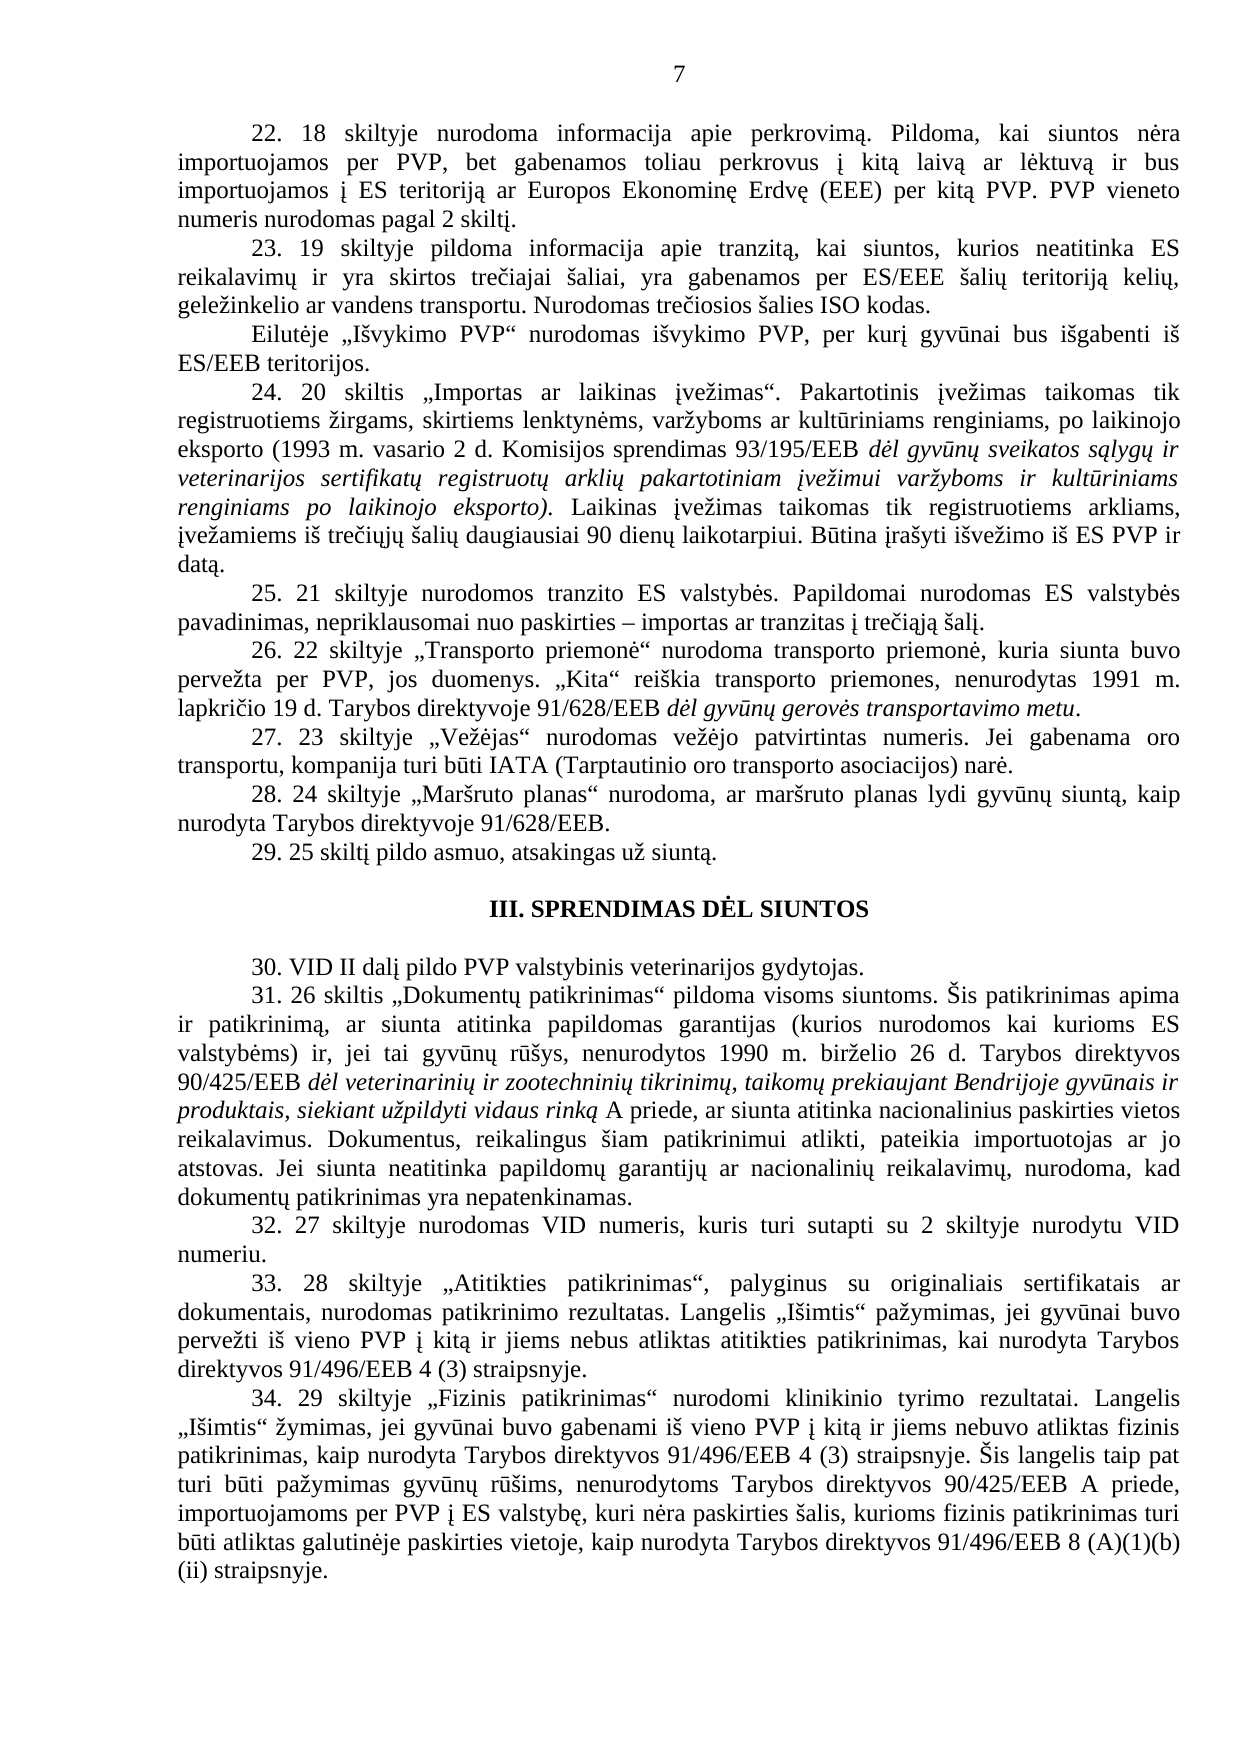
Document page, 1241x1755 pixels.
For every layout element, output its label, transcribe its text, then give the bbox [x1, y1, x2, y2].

text 29. 25 skiltį pildo asmuo, atsakingas už siuntą. [177, 837, 1181, 866]
text 28. 24 skiltyje „Maršruto planas“ nurodoma, ar maršruto planas lydi gyvūnų siuntą, kaip nurodyta Tarybos direktyvoje 91/628/EEB. [177, 779, 1181, 837]
text 24. 20 skiltis „Importas ar laikinas įvežimas“. Pakartotinis įvežimas taikomas tik registruotiems žirgams, skirtiems lenktynėms, varžyboms ar kultūriniams renginiams, po laikinojo eksporto (1993 m. vasario 2 d. Komisijos sprendimas 93/195/EEB dėl gyvūnų sveikatos sąlygų ir veterinarijos sertifikatų registruotų arklių pakartotiniam įvežimui varžyboms ir kultūriniams renginiams po laikinojo eksporto). Laikinas įvežimas taikomas tik registruotiems arkliams, įvežamiems iš trečiųjų šalių daugiausiai 90 dienų laikotarpiui. Būtina įrašyti išvežimo iš ES PVP ir datą. [177, 377, 1181, 578]
text 23. 19 skiltyje pildoma informacija apie tranzitą, kai siuntos, kurios neatitinka ES reikalavimų ir yra skirtos trečiajai šaliai, yra gabenamos per ES/EEE šalių teritoriją kelių, geležinkelio ar vandens transportu. Nurodomas trečiosios šalies ISO kodas. [177, 233, 1181, 319]
text 26. 22 skiltyje „Transporto priemonė“ nurodoma transporto priemonė, kuria siunta buvo pervežta per PVP, jos duomenys. „Kita“ reiškia transporto priemones, nenurodytas 1991 m. lapkričio 19 d. Tarybos direktyvoje 91/628/EEB dėl gyvūnų gerovės transportavimo metu. [177, 636, 1181, 722]
text 34. 29 skiltyje „Fizinis patikrinimas“ nurodomi klinikinio tyrimo rezultatai. Langelis „Išimtis“ žymimas, jei gyvūnai buvo gabenami iš vieno PVP į kitą ir jiems nebuvo atliktas fizinis patikrinimas, kaip nurodyta Tarybos direktyvos 91/496/EEB 4 (3) straipsnyje. Šis langelis taip pat turi būti pažymimas gyvūnų rūšims, nenurodytoms Tarybos direktyvos 90/425/EEB A priede, importuojamoms per PVP į ES valstybę, kuri nėra paskirties šalis, kurioms fizinis patikrinimas turi būti atliktas galutinėje paskirties vietoje, kaip nurodyta Tarybos direktyvos 91/496/EEB 8 (A)(1)(b)(ii) straipsnyje. [177, 1383, 1181, 1584]
text 22. 18 skiltyje nurodoma informacija apie perkrovimą. Pildoma, kai siuntos nėra importuojamos per PVP, bet gabenamos toliau perkrovus į kitą laivą ar lėktuvą ir bus importuojamos į ES teritoriją ar Europos Ekonominę Erdvę (EEE) per kitą PVP. PVP vieneto numeris nurodomas pagal 2 skiltį. [177, 118, 1181, 233]
text 32. 27 skiltyje nurodomas VID numeris, kuris turi sutapti su 2 skiltyje nurodytu VID numeriu. [177, 1211, 1181, 1268]
text III. SPRENDIMAS DĖL SIUNTOS [177, 894, 1181, 923]
text Eilutėje „Išvykimo PVP“ nurodomas išvykimo PVP, per kurį gyvūnai bus išgabenti iš ES/EEB teritorijos. [177, 319, 1181, 377]
text 30. VID II dalį pildo PVP valstybinis veterinarijos gydytojas. [177, 952, 1181, 981]
text 33. 28 skiltyje „Atitikties patikrinimas“, palyginus su originaliais sertifikatais ar dokumentais, nurodomas patikrinimo rezultatas. Langelis „Išimtis“ pažymimas, jei gyvūnai buvo pervežti iš vieno PVP į kitą ir jiems nebus atliktas atitikties patikrinimas, kai nurodyta Tarybos direktyvos 91/496/EEB 4 (3) straipsnyje. [177, 1268, 1181, 1383]
text 27. 23 skiltyje „Vežėjas“ nurodomas vežėjo patvirtintas numeris. Jei gabenama oro transportu, kompanija turi būti IATA (Tarptautinio oro transporto asociacijos) narė. [177, 722, 1181, 779]
text 25. 21 skiltyje nurodomos tranzito ES valstybės. Papildomai nurodomas ES valstybės pavadinimas, nepriklausomai nuo paskirties – importas ar tranzitas į trečiąją šalį. [177, 578, 1181, 636]
text 31. 26 skiltis „Dokumentų patikrinimas“ pildoma visoms siuntoms. Šis patikrinimas apima ir patikrinimą, ar siunta atitinka papildomas garantijas (kurios nurodomos kai kurioms ES valstybėms) ir, jei tai gyvūnų rūšys, nenurodytos 1990 m. birželio 26 d. Tarybos direktyvos 90/425/EEB dėl veterinarinių ir zootechninių tikrinimų, taikomų prekiaujant Bendrijoje gyvūnais ir produktais, siekiant užpildyti vidaus rinką A priede, ar siunta atitinka nacionalinius paskirties vietos reikalavimus. Dokumentus, reikalingus šiam patikrinimui atlikti, pateikia importuotojas ar jo atstovas. Jei siunta neatitinka papildomų garantijų ar nacionalinių reikalavimų, nurodoma, kad dokumentų patikrinimas yra nepatenkinamas. [177, 981, 1181, 1211]
